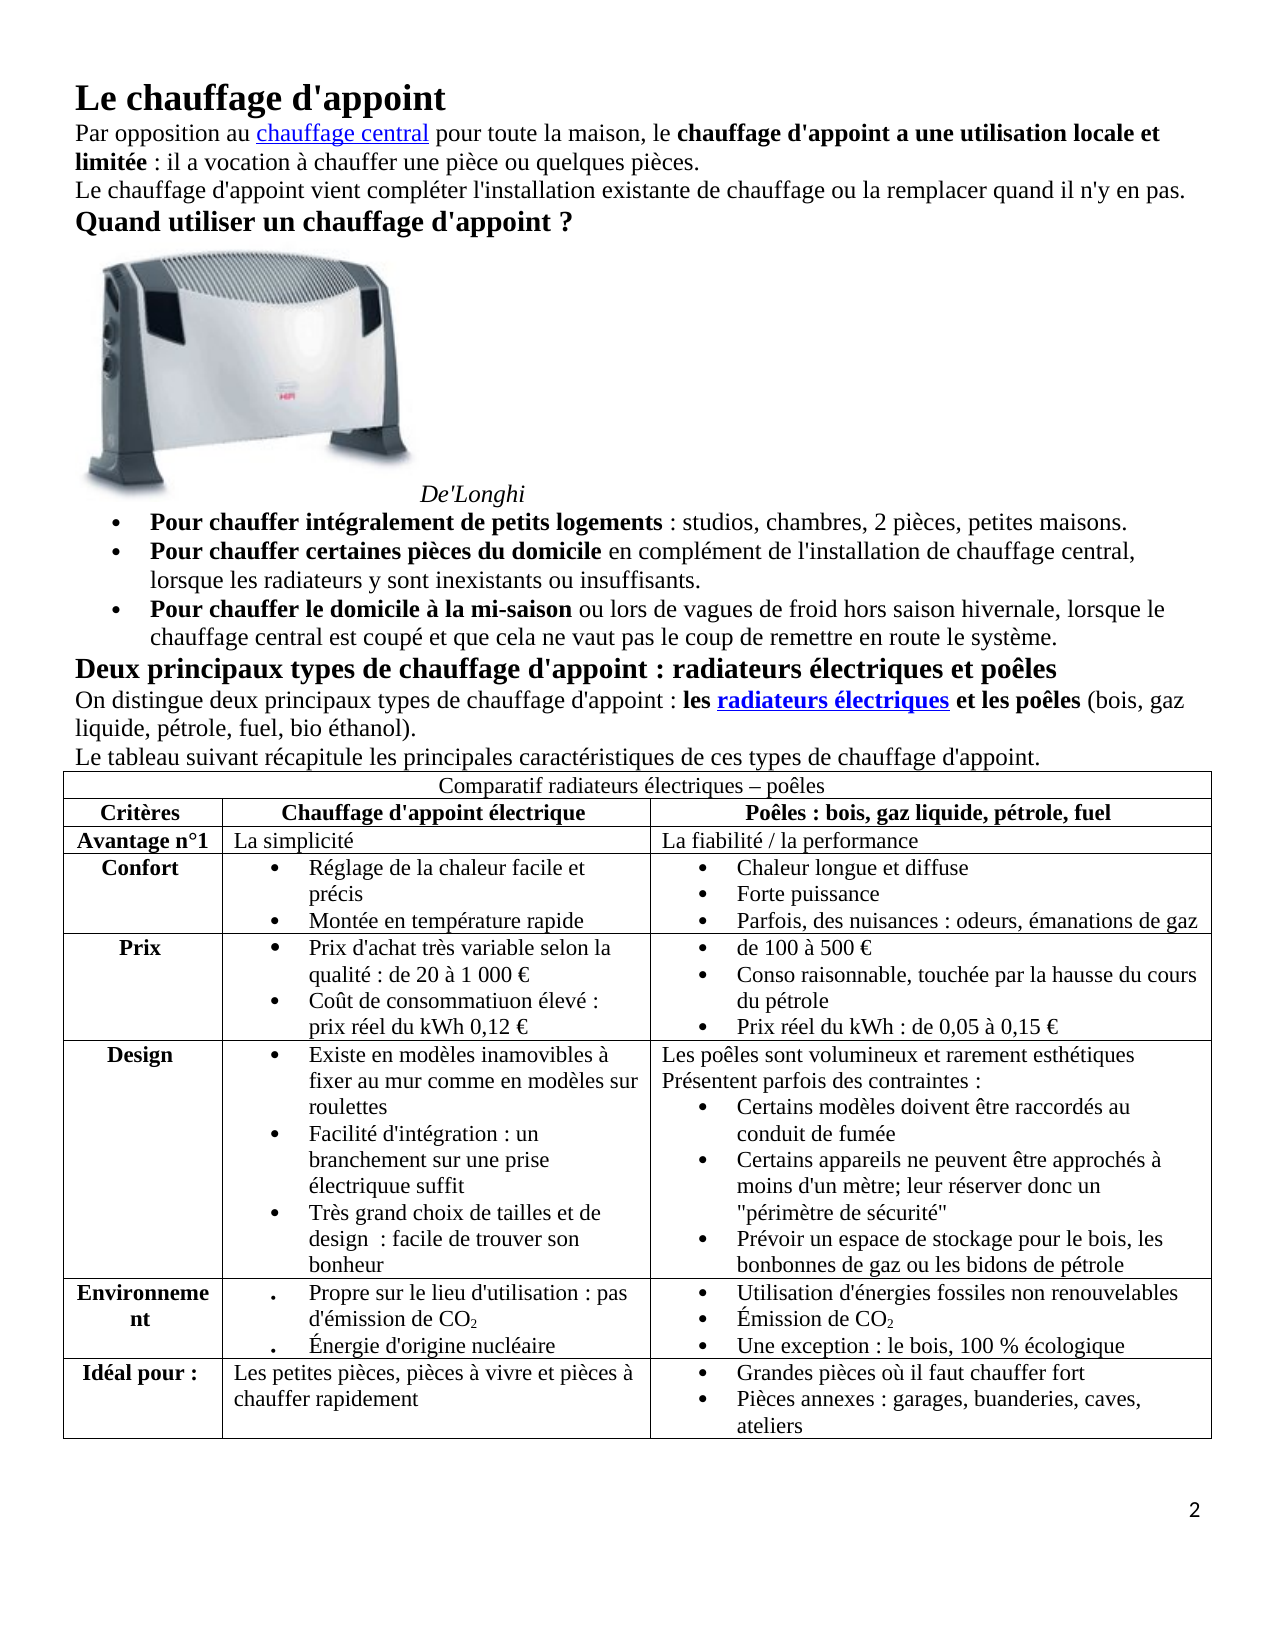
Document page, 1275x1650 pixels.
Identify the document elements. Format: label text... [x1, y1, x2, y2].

list Pour chauffer le domicile à la mi-saison ou lors de vagues de froid hors saison hivernale, lorsque le chauffage central est coupé et que cela ne vaut pas le coup de remettre en route le système. [112, 594, 1200, 651]
table_cell Idéal pour : [64, 1359, 222, 1438]
table_cell Prix [64, 934, 222, 1040]
table_cell Confort [64, 854, 222, 933]
table_cell Les petites pièces, pièces à vivre et pièces à chauffer rapidement [223, 1359, 650, 1438]
table_cell Utilisation d'énergies fossiles non renouvelables Émission de CO2 Une exception : le bois, 100 % écologique [651, 1279, 1211, 1358]
list Pour chauffer certaines pièces du domicile en complément de l'installation de chauffage central, lorsque les radiateurs y sont inexistants ou insuffisants. [112, 536, 1200, 594]
table_cell Grandes pièces où il faut chauffer fort Pièces annexes : garages, buanderies, caves, ateliers [651, 1359, 1211, 1438]
list Pour chauffer intégralement de petits logements : studios, chambres, 2 pièces, petites maisons. [112, 507, 1200, 536]
table_cell La simplicité [223, 827, 650, 853]
table_cell Avantage n°1 [64, 827, 222, 853]
table_cell Design [64, 1041, 222, 1278]
table_cell Prix d'achat très variable selon la qualité : de 20 à 1 000 € Coût de consommatiuon élevé : prix réel du kWh 0,12 € [223, 934, 650, 1040]
text Deux principaux types de chauffage d'appoint : radiateurs électriques et poêles [75, 651, 1200, 685]
table_cell Poêles : bois, gaz liquide, pétrole, fuel [651, 799, 1211, 826]
table_cell Critères [64, 799, 222, 826]
table_cell La fiabilité / la performance [651, 827, 1211, 853]
table_cell Environnement [64, 1279, 222, 1358]
text Le tableau suivant récapitule les principales caractéristiques de ces types de chauffage d'appoint. [75, 742, 1200, 771]
table_cell Chauffage d'appoint électrique [223, 799, 650, 826]
table_cell Propre sur le lieu d'utilisation : pas d'émission de CO2 Énergie d'origine nucléaire [223, 1279, 650, 1358]
text Le chauffage d'appoint [75, 75, 1200, 118]
table_header Comparatif radiateurs électriques – poêles [64, 772, 1211, 798]
text Quand utiliser un chauffage d'appoint ? [75, 204, 1200, 238]
text Le chauffage d'appoint vient compléter l'installation existante de chauffage ou la remplacer quand il n'y en pas. [75, 176, 1200, 204]
table_cell Réglage de la chaleur facile et précis Montée en température rapide [223, 854, 650, 933]
table_cell Chaleur longue et diffuse Forte puissance Parfois, des nuisances : odeurs, émanations de gaz [651, 854, 1211, 933]
table_cell Existe en modèles inamovibles à fixer au mur comme en modèles sur roulettes Facilité d'intégration : un branchement sur une prise électriquue suffit Très grand choix de tailles et de design : facile de trouver son bonheur [223, 1041, 650, 1278]
picture [75, 238, 420, 502]
text Par opposition au chauffage central pour toute la maison, le chauffage d'appoint a une utilisation locale et limitée : il a vocation à chauffer une pièce ou quelques pièces. [75, 118, 1200, 176]
text De'Longhi [75, 238, 1200, 507]
table_cell Les poêles sont volumineux et rarement esthétiques Présentent parfois des contraintes : Certains modèles doivent être raccordés au conduit de fumée Certains appareils ne peuvent être approchés à moins d'un mètre; leur réserver donc un "périmètre de sécurité" Prévoir un espace de stockage pour le bois, les bonbonnes de gaz ou les bidons de pétrole [651, 1041, 1211, 1278]
text On distingue deux principaux types de chauffage d'appoint : les radiateurs électriques et les poêles (bois, gaz liquide, pétrole, fuel, bio éthanol). [75, 685, 1200, 742]
table_cell de 100 à 500 € Conso raisonnable, touchée par la hausse du cours du pétrole Prix réel du kWh : de 0,05 à 0,15 € [651, 934, 1211, 1040]
